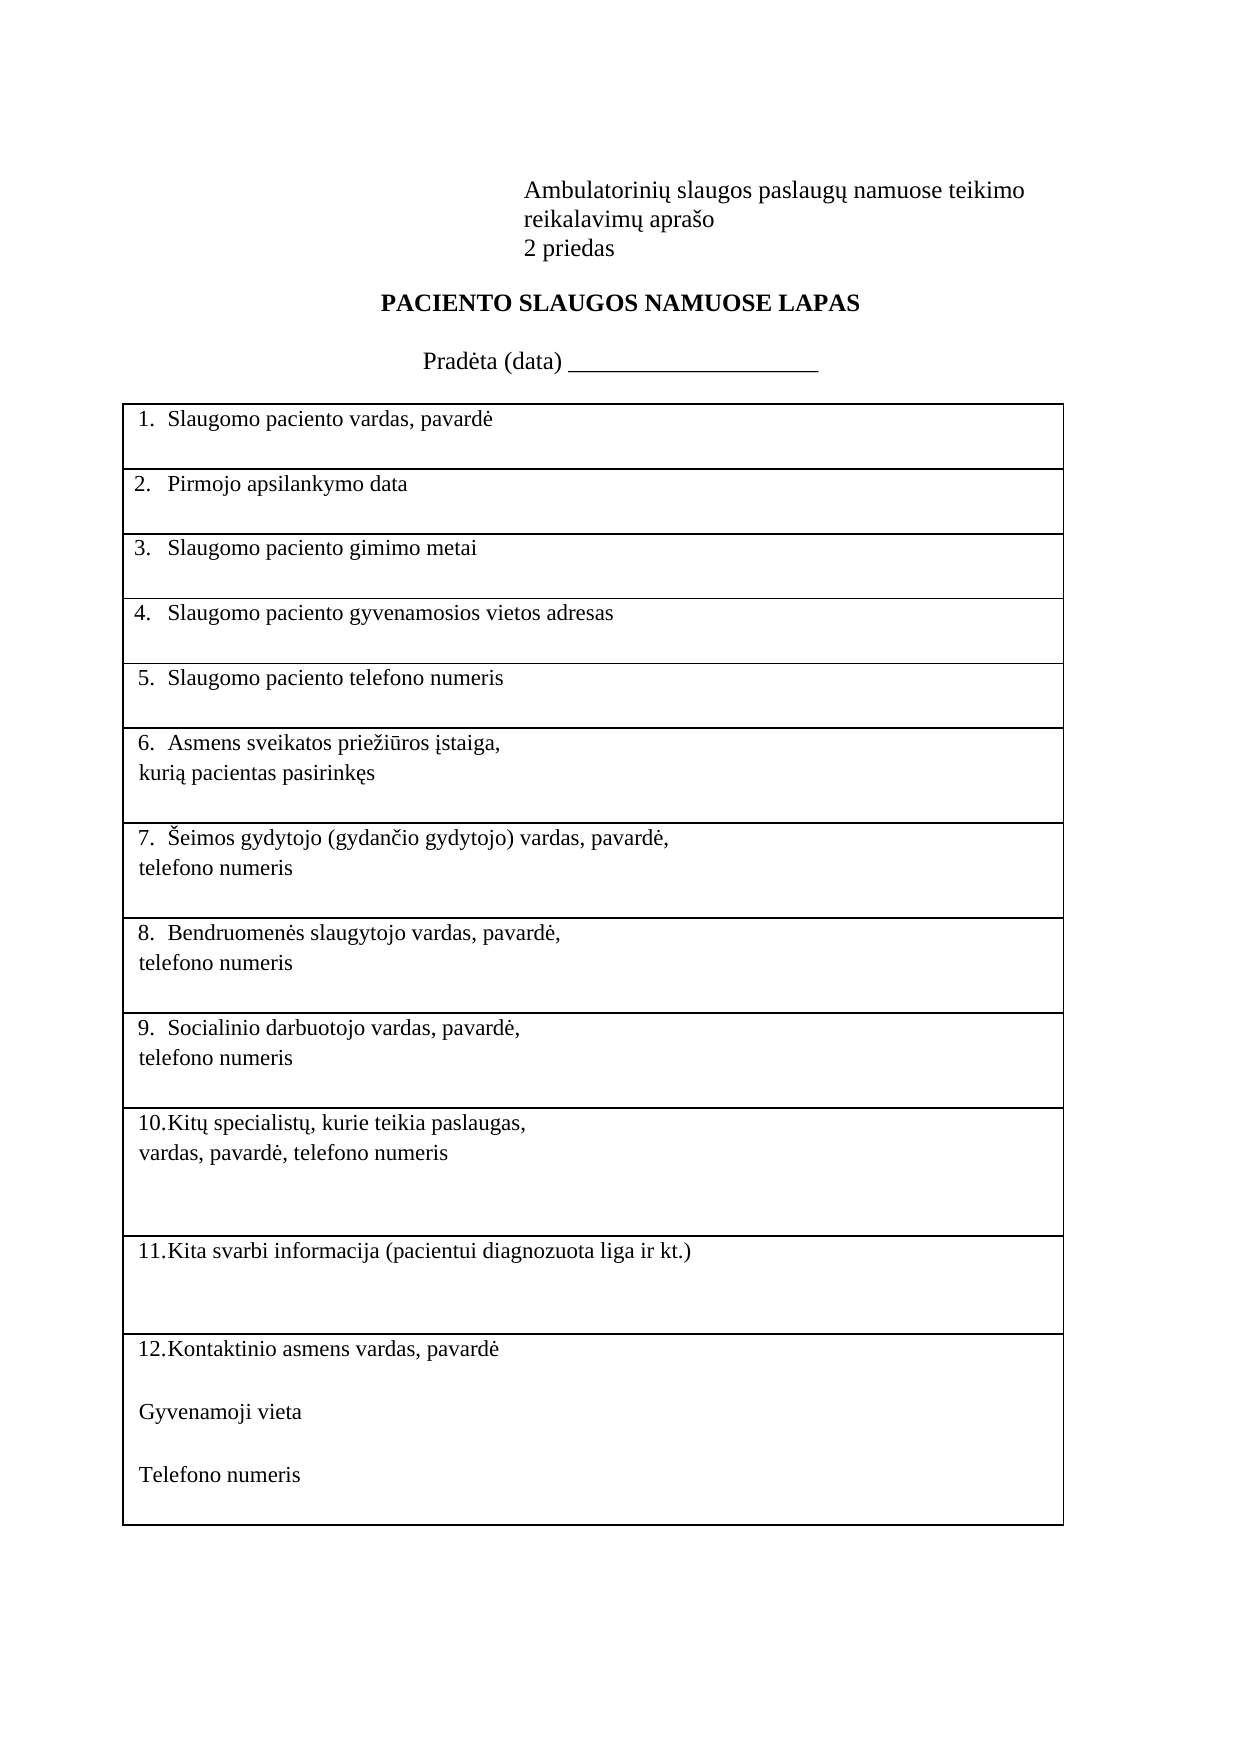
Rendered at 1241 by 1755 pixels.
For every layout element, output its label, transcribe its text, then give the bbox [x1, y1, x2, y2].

table_header 1. Slaugomo paciento vardas, pavardė [124, 405, 1063, 468]
text reikalavimų aprašo [524, 204, 1122, 233]
table_cell 12. Kontaktinio asmens vardas, pavardė Gyvenamoji vieta Telefono numeris [124, 1335, 1063, 1524]
table_cell 2. Pirmojo apsilankymo data [124, 470, 1063, 533]
table_cell 6. Asmens sveikatos priežiūros įstaiga, kurią pacientas pasirinkęs [124, 729, 1063, 822]
table_cell 5. Slaugomo paciento telefono numeris [124, 664, 1063, 727]
text Ambulatorinių slaugos paslaugų namuose teikimo [524, 176, 1122, 204]
table_cell 11. Kita svarbi informacija (pacientui diagnozuota liga ir kt.) [124, 1237, 1063, 1333]
table_cell 7. Šeimos gydytojo (gydančio gydytojo) vardas, pavardė, telefono numeris [124, 824, 1063, 917]
table_cell 8. Bendruomenės slaugytojo vardas, pavardė, telefono numeris [124, 919, 1063, 1012]
table_cell 3. Slaugomo paciento gimimo metai [124, 535, 1063, 598]
text 2 priedas [524, 233, 1122, 262]
text Pradėta (data) ____________________ [119, 346, 1122, 374]
text PACIENTO SLAUGOS NAMUOSE LAPAS [119, 288, 1122, 317]
table_cell 4. Slaugomo paciento gyvenamosios vietos adresas [124, 599, 1063, 662]
table_cell 10. Kitų specialistų, kurie teikia paslaugas, vardas, pavardė, telefono numeris [124, 1109, 1063, 1235]
table_cell 9. Socialinio darbuotojo vardas, pavardė, telefono numeris [124, 1014, 1063, 1107]
